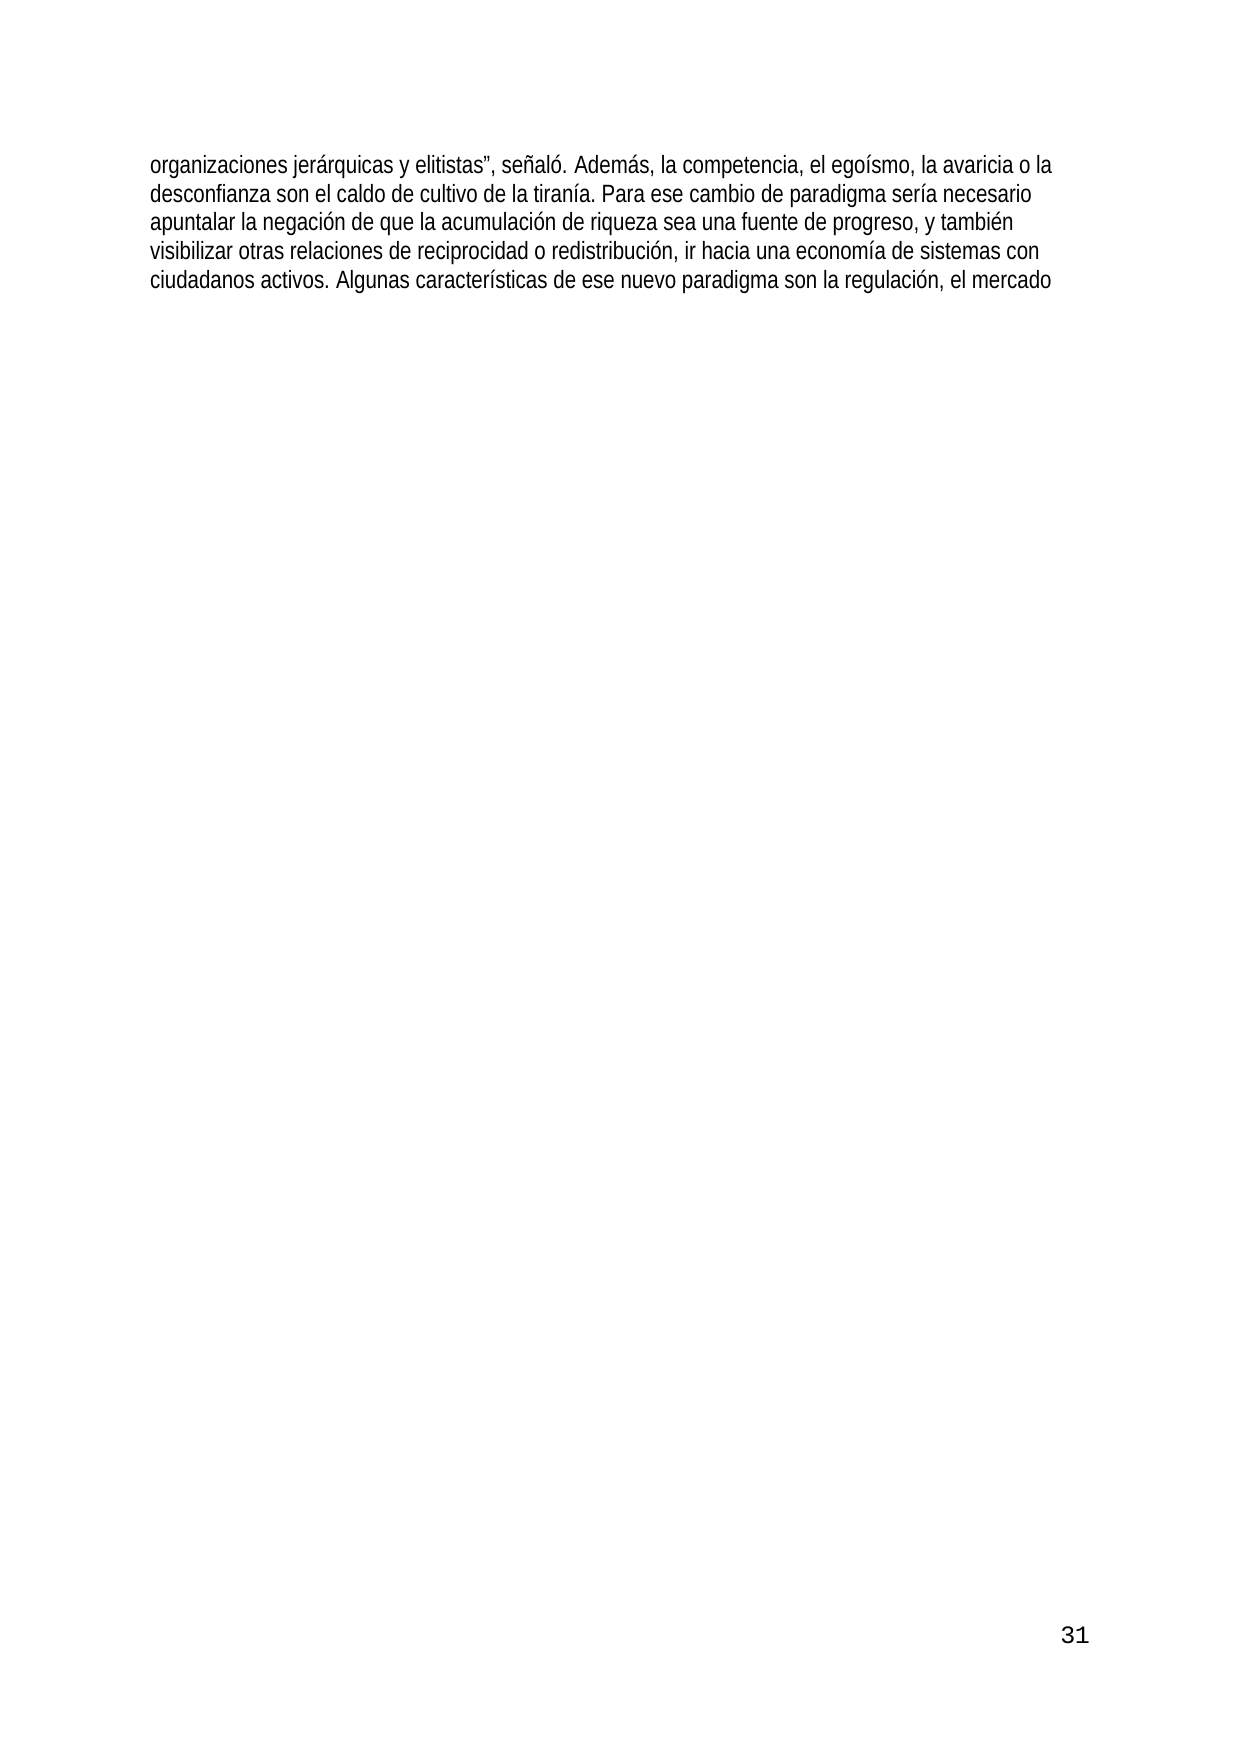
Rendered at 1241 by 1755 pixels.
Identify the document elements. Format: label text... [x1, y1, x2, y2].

text organizaciones jerárquicas y elitistas”, señaló. Además, la competencia, el egoísmo, la avaricia o la desconfianza son el caldo de cultivo de la tiranía. Para ese cambio de paradigma sería necesario apuntalar la negación de que la acumulación de riqueza sea una fuente de progreso, y también visibilizar otras relaciones de reciprocidad o redistribución, ir hacia una economía de sistemas con ciudadanos activos. Algunas características de ese nuevo paradigma son la regulación, el mercado [150, 150, 1083, 293]
